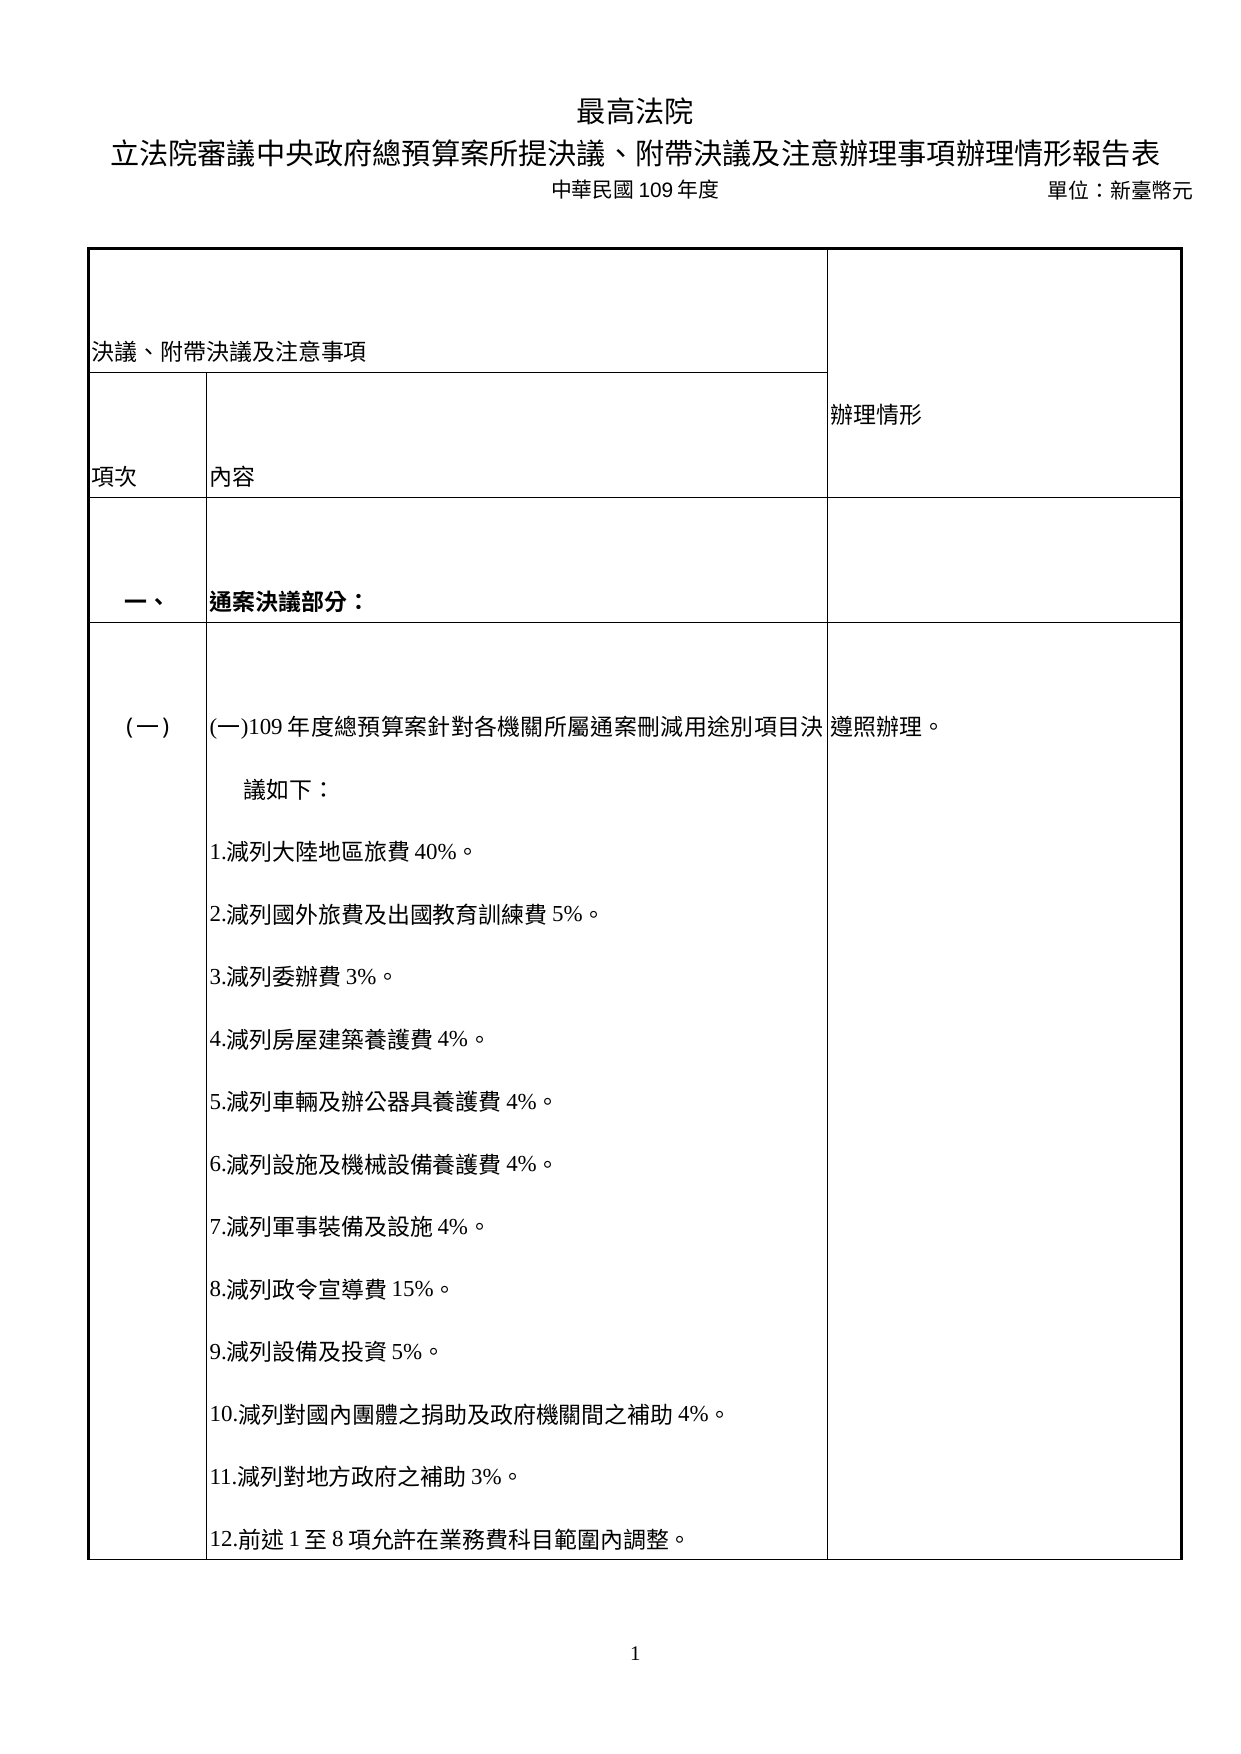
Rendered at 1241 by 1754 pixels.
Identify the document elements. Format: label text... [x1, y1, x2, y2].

table_cell (一)109年度總預算案針對各機關所屬通案刪減用途別項目決議如下： 1.減列大陸地區旅費40%。 2.減列國外旅費及出國教育訓練費5%。 3.減列委辦費3%。 4.減列房屋建築養護費4%。 5.減列車輛及辦公器具養護費4%。 6.減列設施及機械設備養護費4%。 7.減列軍事裝備及設施4%。 8.減列政令宣導費15%。 9.減列設備及投資5%。 10.減列對國內團體之捐助及政府機關間之補助4%。 11.減列對地方政府之補助3%。 12.前述1至8項允許在業務費科目範圍內調整。 [207, 623, 827, 1559]
table_cell [828, 498, 1180, 622]
table_header 辦理情形 [828, 250, 1180, 497]
table_cell 內容 [207, 373, 827, 497]
table_cell 遵照辦理。 [828, 623, 1180, 1559]
table_header 決議、附帶決議及注意事項 [90, 250, 827, 372]
table_cell 項次 [90, 373, 206, 497]
table_cell 通案決議部分： [207, 498, 827, 622]
table_cell 一、 [90, 498, 206, 622]
table_cell (一) [90, 623, 206, 1559]
